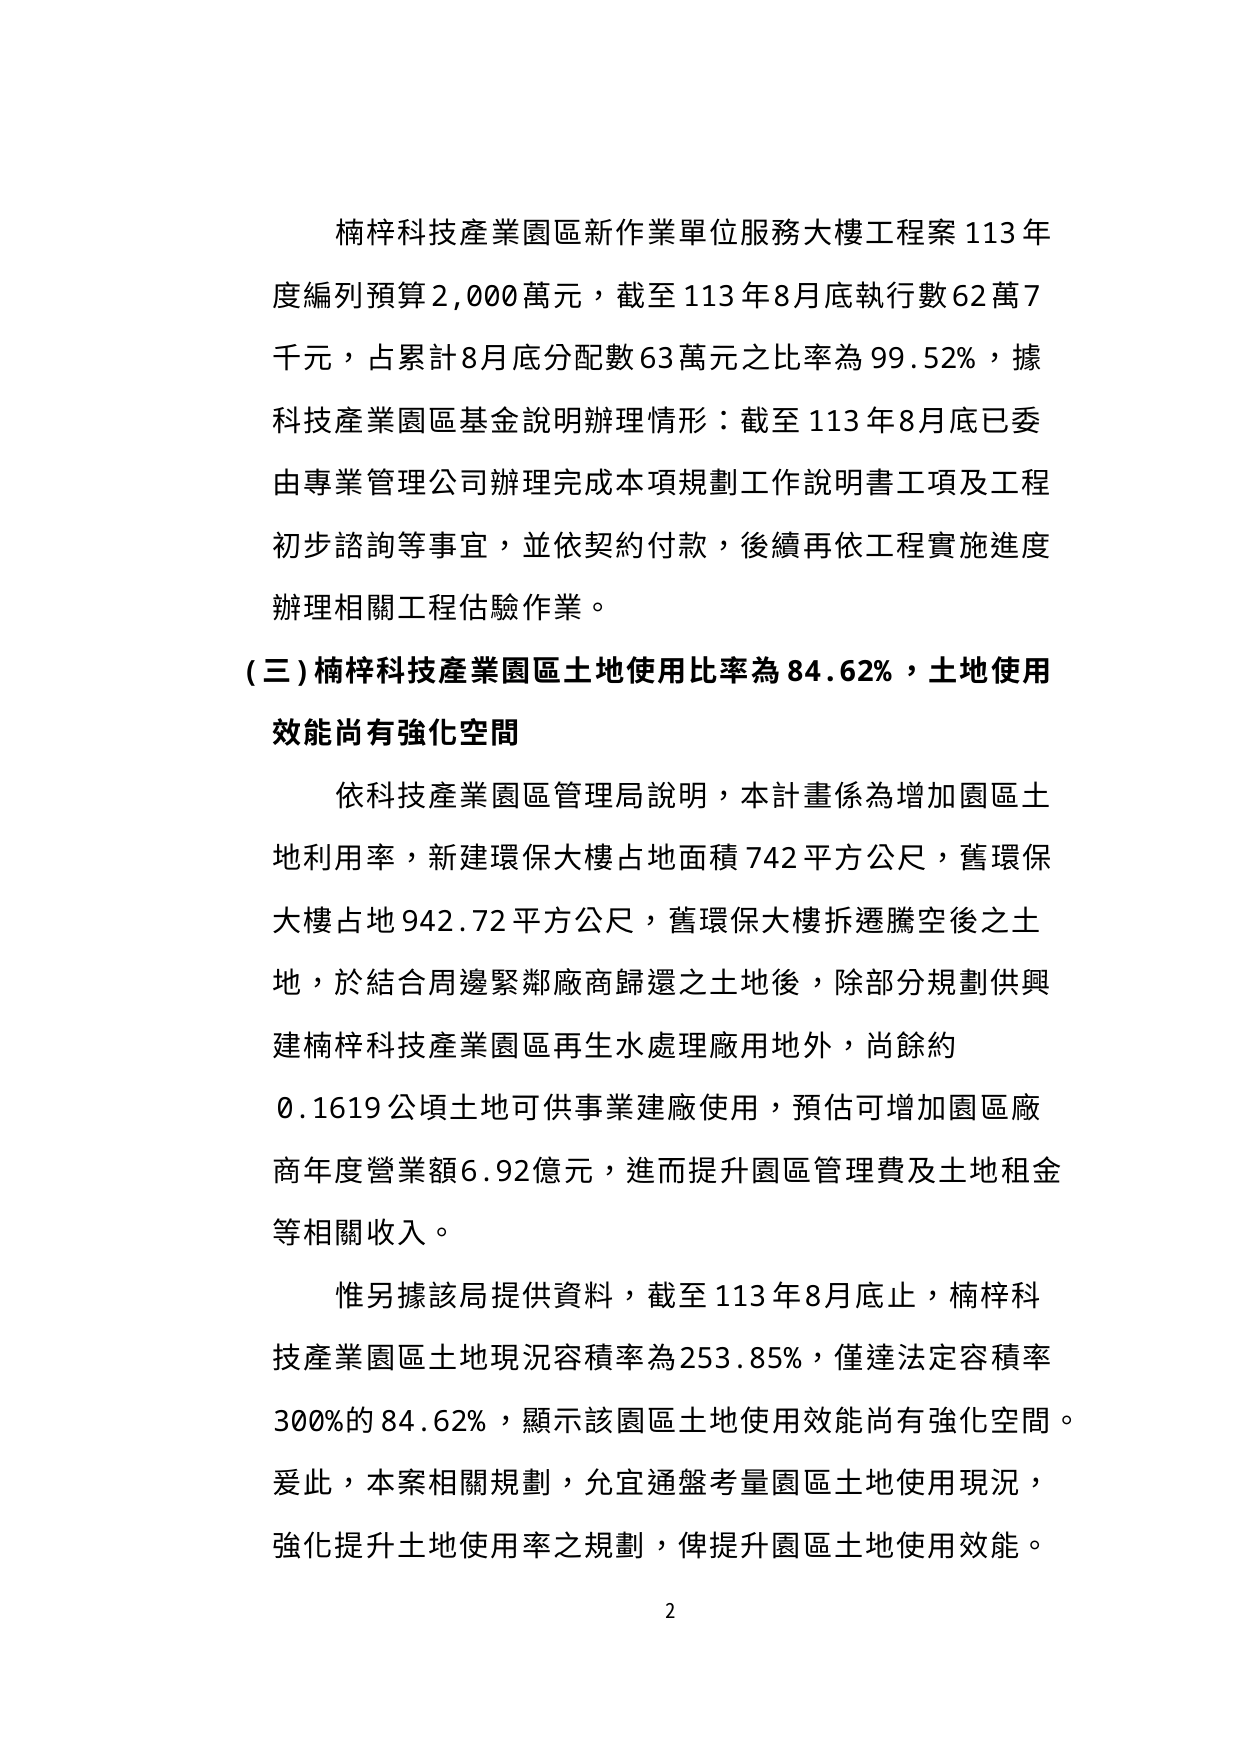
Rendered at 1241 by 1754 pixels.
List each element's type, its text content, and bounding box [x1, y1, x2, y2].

text 依科技產業園區管理局說明，本計畫係為增加園區土地利用率，新建環保大樓占地面積742平方公尺，舊環保大樓占地942.72平方公尺，舊環保大樓拆遷騰空後之土地，於結合周邊緊鄰廠商歸還之土地後，除部分規劃供興建楠梓科技產業園區再生水處理廠用地外，尚餘約0.1619公頃土地可供事業建廠使用，預估可增加園區廠商年度營業額6.92億元，進而提升園區管理費及土地租金等相關收入。 [266, 752, 1063, 1252]
text 楠梓科技產業園區新作業單位服務大樓工程案113年度編列預算2,000萬元，截至113年8月底執行數62萬7千元，占累計8月底分配數63萬元之比率為99.52%，據科技產業園區基金說明辦理情形：截至113年8月底已委由專業管理公司辦理完成本項規劃工作說明書工項及工程初步諮詢等事宜，並依契約付款，後續再依工程實施進度辦理相關工程估驗作業。 [266, 189, 1063, 627]
text (三)楠梓科技產業園區土地使用比率為84.62%，土地使用效能尚有強化空間 [236, 627, 1063, 752]
text 惟另據該局提供資料，截至113年8月底止，楠梓科技產業園區土地現況容積率為253.85%，僅達法定容積率300%的84.62%，顯示該園區土地使用效能尚有強化空間。爰此，本案相關規劃，允宜通盤考量園區土地使用現況，強化提升土地使用率之規劃，俾提升園區土地使用效能。 [266, 1252, 1063, 1564]
